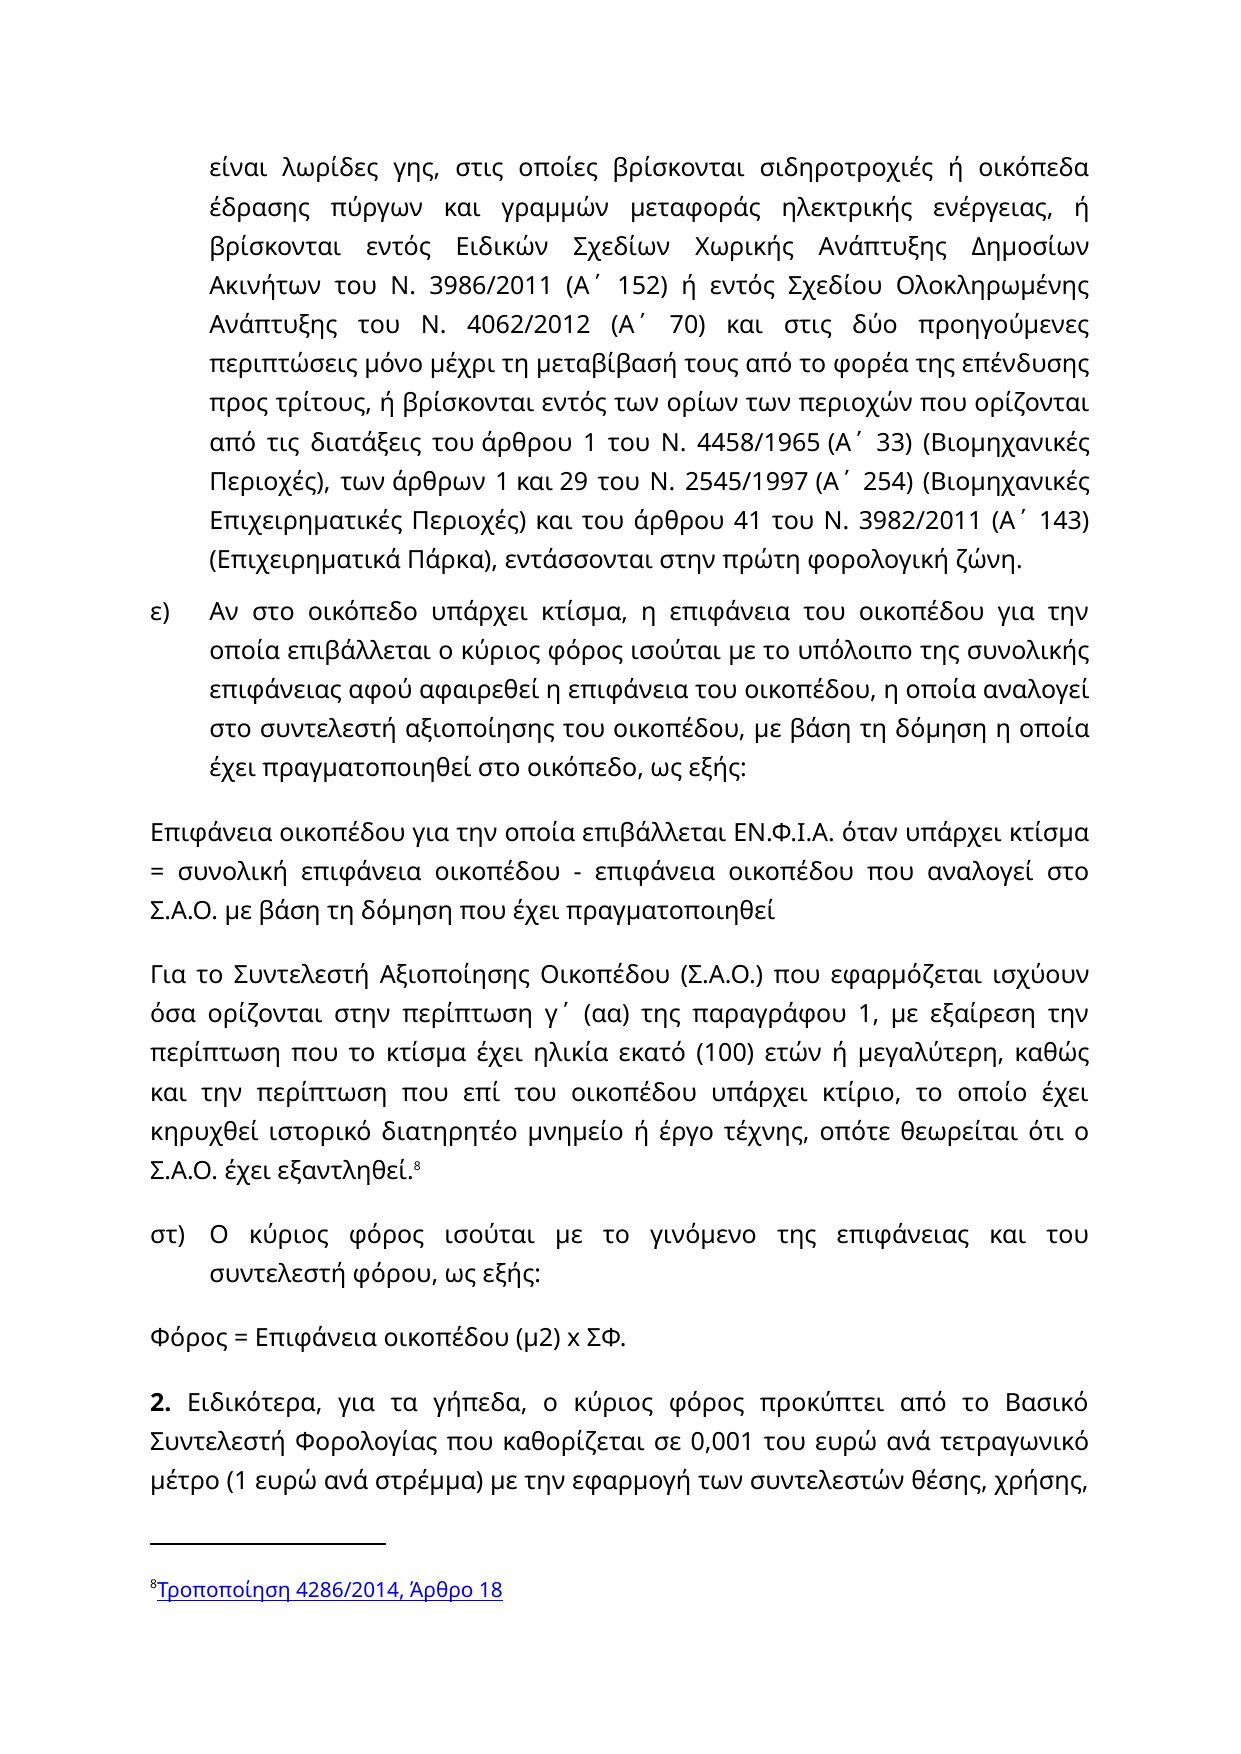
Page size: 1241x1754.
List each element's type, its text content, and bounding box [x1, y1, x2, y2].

text Φόρος = Επιφάνεια οικοπέδου (μ2) x ΣΦ. [150, 1320, 1090, 1354]
text Επιφάνεια οικοπέδου για την οποία επιβάλλεται ΕΝ.Φ.Ι.Α. όταν υπάρχει κτίσμα = συνολική επιφάνεια οικοπέδου - επιφάνεια οικοπέδου που αναλογεί στο Σ.Α.Ο. με βάση τη δόμηση που έχει πραγματοποιηθεί [150, 814, 1090, 927]
list ε) Αν στο οικόπεδο υπάρχει κτίσμα, η επιφάνεια του οικοπέδου για την οποία επιβάλλεται ο κύριος φόρος ισούται με το υπόλοιπο της συνολικής επιφάνειας αφού αφαιρεθεί η επιφάνεια του οικοπέδου, η οποία αναλογεί στο συντελεστή αξιοποίησης του οικοπέδου, με βάση τη δόμηση η οποία έχει πραγματοποιηθεί στο οικόπεδο, ως εξής: [150, 593, 1090, 784]
text 2. Ειδικότερα, για τα γήπεδα, ο κύριος φόρος προκύπτει από το Βασικό Συντελεστή Φορολογίας που καθορίζεται σε 0,001 του ευρώ ανά τετραγωνικό μέτρο (1 ευρώ ανά στρέμμα) με την εφαρμογή των συντελεστών θέσης, χρήσης, [150, 1384, 1090, 1497]
list στ) Ο κύριος φόρος ισούται με το γινόμενο της επιφάνειας και του συντελεστή φόρου, ως εξής: [150, 1217, 1090, 1290]
text Για το Συντελεστή Αξιοποίησης Οικοπέδου (Σ.Α.Ο.) που εφαρμόζεται ισχύουν όσα ορίζονται στην περίπτωση γ΄ (αα) της παραγράφου 1, με εξαίρεση την περίπτωση που το κτίσμα έχει ηλικία εκατό (100) ετών ή μεγαλύτερη, καθώς και την περίπτωση που επί του οικοπέδου υπάρχει κτίριο, το οποίο έχει κηρυχθεί ιστορικό διατηρητέο μνημείο ή έργο τέχνης, οπότε θεωρείται ότι ο Σ.Α.Ο. έχει εξαντληθεί. [150, 957, 1090, 1187]
text Τροποποίηση 4286/2014, Άρθρο 18 [150, 1576, 1090, 1604]
list είναι λωρίδες γης, στις οποίες βρίσκονται σιδηροτροχιές ή οικόπεδα έδρασης πύργων και γραμμών μεταφοράς ηλεκτρικής ενέργειας, ή βρίσκονται εντός Ειδικών Σχεδίων Χωρικής Ανάπτυξης Δημοσίων Ακινήτων του Ν. 3986/2011 (Α΄ 152) ή εντός Σχεδίου Ολοκληρωμένης Ανάπτυξης του Ν. 4062/2012 (Α΄ 70) και στις δύο προηγούμενες περιπτώσεις μόνο μέχρι τη μεταβίβασή τους από το φορέα της επένδυσης προς τρίτους, ή βρίσκονται εντός των ορίων των περιοχών που ορίζονται από τις διατάξεις του άρθρου 1 του Ν. 4458/1965 (Α΄ 33) (Βιομηχανικές Περιοχές), των άρθρων 1 και 29 του Ν. 2545/1997 (Α΄ 254) (Βιομηχανικές Επιχειρηματικές Περιοχές) και του άρθρου 41 του Ν. 3982/2011 (Α΄ 143) (Επιχειρηματικά Πάρκα), εντάσσονται στην πρώτη φορολογική ζώνη. [150, 150, 1090, 576]
